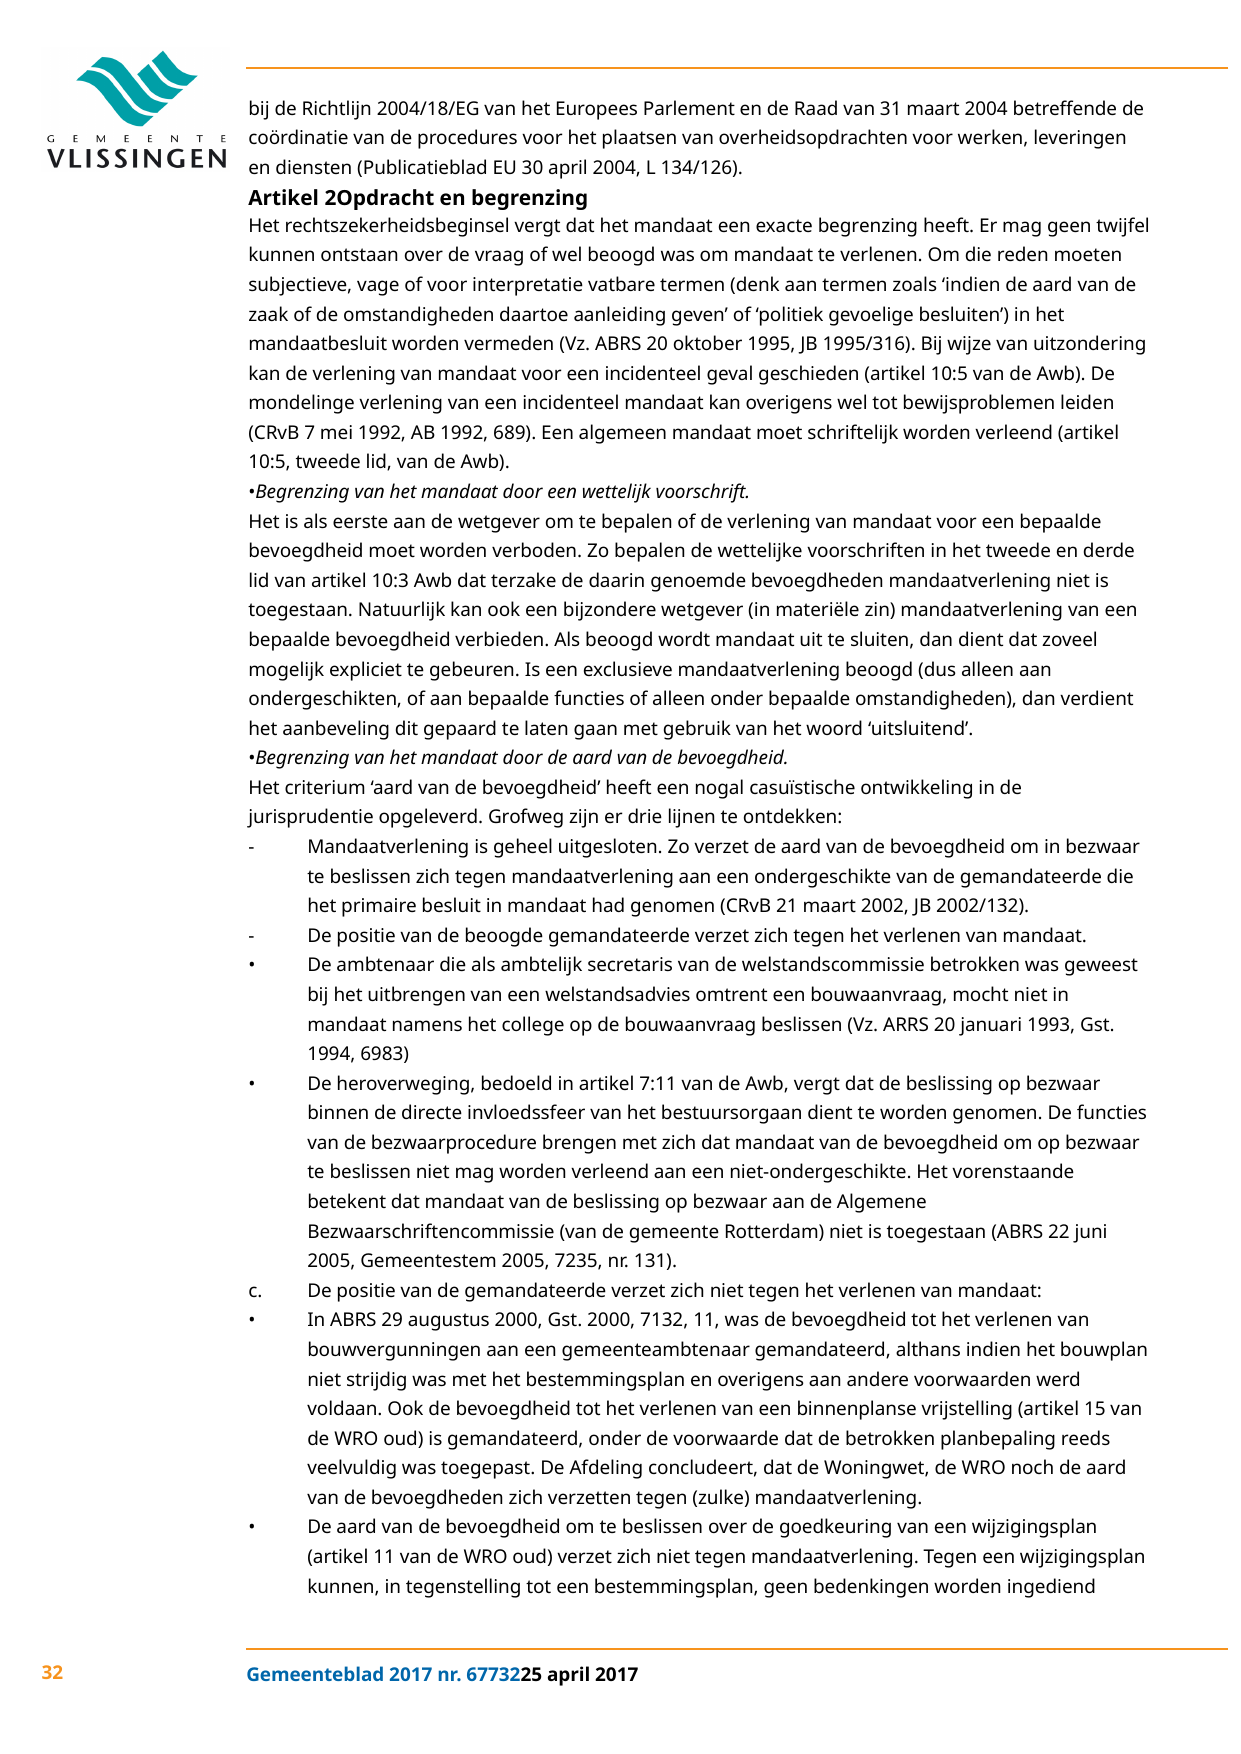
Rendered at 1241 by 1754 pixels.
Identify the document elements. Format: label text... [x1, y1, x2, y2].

list In ABRS 29 augustus 2000, Gst. 2000, 7132, 11, was de bevoegdheid tot het verlenen van bouwvergunningen aan een gemeenteambtenaar gemandateerd, althans indien het bouwplan niet strijdig was met het bestemmingsplan en overigens aan andere voorwaarden werd voldaan. Ook de bevoegdheid tot het verlenen van een binnenplanse vrijstelling (artikel 15 van de WRO oud) is gemandateerd, onder de voorwaarde dat de betrokken planbepaling reeds veelvuldig was toegepast. De Afdeling concludeert, dat de Woningwet, de WRO noch de aard van de bevoegdheden zich verzetten tegen (zulke) mandaatverlening. [248, 1307, 1152, 1510]
list De positie van de beoogde gemandateerde verzet zich tegen het verlenen van mandaat. [248, 922, 1152, 948]
text bij de Richtlijn 2004/18/EG van het Europees Parlement en de Raad van 31 maart 2004 betreffende de coördinatie van de procedures voor het plaatsen van overheidsopdrachten voor werken, leveringen en diensten (Publicatieblad EU 30 april 2004, L 134/126). [248, 95, 1152, 180]
text Het is als eerste aan de wetgever om te bepalen of de verlening van mandaat voor een bepaalde bevoegdheid moet worden verboden. Zo bepalen de wettelijke voorschriften in het tweede en derde lid van artikel 10:3 Awb dat terzake de daarin genoemde bevoegdheden mandaatverlening niet is toegestaan. Natuurlijk kan ook een bijzondere wetgever (in materiële zin) mandaatverlening van een bepaalde bevoegdheid verbieden. Als beoogd wordt mandaat uit te sluiten, dan dient dat zoveel mogelijk expliciet te gebeuren. Is een exclusieve mandaatverlening beoogd (dus alleen aan ondergeschikten, of aan bepaalde functies of alleen onder bepaalde omstandigheden), dan verdient het aanbeveling dit gepaard te laten gaan met gebruik van het woord ‘uitsluitend’. [248, 508, 1152, 741]
text •Begrenzing van het mandaat door de aard van de bevoegdheid. [248, 744, 1152, 770]
picture [41, 47, 231, 172]
text Het criterium ‘aard van de bevoegdheid’ heeft een nogal casuïstische ontwikkeling in de jurisprudentie opgeleverd. Grofweg zijn er drie lijnen te ontdekken: [248, 774, 1152, 829]
list Mandaatverlening is geheel uitgesloten. Zo verzet de aard van de bevoegdheid om in bezwaar te beslissen zich tegen mandaatverlening aan een ondergeschikte van de gemandateerde die het primaire besluit in mandaat had genomen (CRvB 21 maart 2002, JB 2002/132). [248, 833, 1152, 918]
list De heroverweging, bedoeld in artikel 7:11 van de Awb, vergt dat de beslissing op bezwaar binnen de directe invloedssfeer van het bestuursorgaan dient te worden genomen. De functies van de bezwaarprocedure brengen met zich dat mandaat van de bevoegdheid om op bezwaar te beslissen niet mag worden verleend aan een niet-ondergeschikte. Het vorenstaande betekent dat mandaat van de beslissing op bezwaar aan de Algemene Bezwaarschriftencommissie (van de gemeente Rotterdam) niet is toegestaan (ABRS 22 juni 2005, Gemeentestem 2005, 7235, nr. 131). [248, 1070, 1152, 1273]
text •Begrenzing van het mandaat door een wettelijk voorschrift. [248, 478, 1152, 504]
list De positie van de gemandateerde verzet zich niet tegen het verlenen van mandaat: [248, 1277, 1152, 1303]
text Het rechtszekerheidsbeginsel vergt dat het mandaat een exacte begrenzing heeft. Er mag geen twijfel kunnen ontstaan over de vraag of wel beoogd was om mandaat te verlenen. Om die reden moeten subjectieve, vage of voor interpretatie vatbare termen (denk aan termen zoals ‘indien de aard van de zaak of de omstandigheden daartoe aanleiding geven’ of ‘politiek gevoelige besluiten’) in het mandaatbesluit worden vermeden (Vz. ABRS 20 oktober 1995, JB 1995/316). Bij wijze van uitzondering kan de verlening van mandaat voor een incidenteel geval geschieden (artikel 10:5 van de Awb). De mondelinge verlening van een incidenteel mandaat kan overigens wel tot bewijsproblemen leiden (CRvB 7 mei 1992, AB 1992, 689). Een algemeen mandaat moet schriftelijk worden verleend (artikel 10:5, tweede lid, van de Awb). [248, 212, 1152, 474]
list De ambtenaar die als ambtelijk secretaris van de welstandscommissie betrokken was geweest bij het uitbrengen van een welstandsadvies omtrent een bouwaanvraag, mocht niet in mandaat namens het college op de bouwaanvraag beslissen (Vz. ARRS 20 januari 1993, Gst. 1994, 6983) [248, 952, 1152, 1066]
text Artikel 2Opdracht en begrenzing [248, 183, 1152, 212]
list De aard van de bevoegdheid om te beslissen over de goedkeuring van een wijzigingsplan (artikel 11 van de WRO oud) verzet zich niet tegen mandaatverlening. Tegen een wijzigingsplan kunnen, in tegenstelling tot een bestemmingsplan, geen bedenkingen worden ingediend [248, 1514, 1152, 1598]
